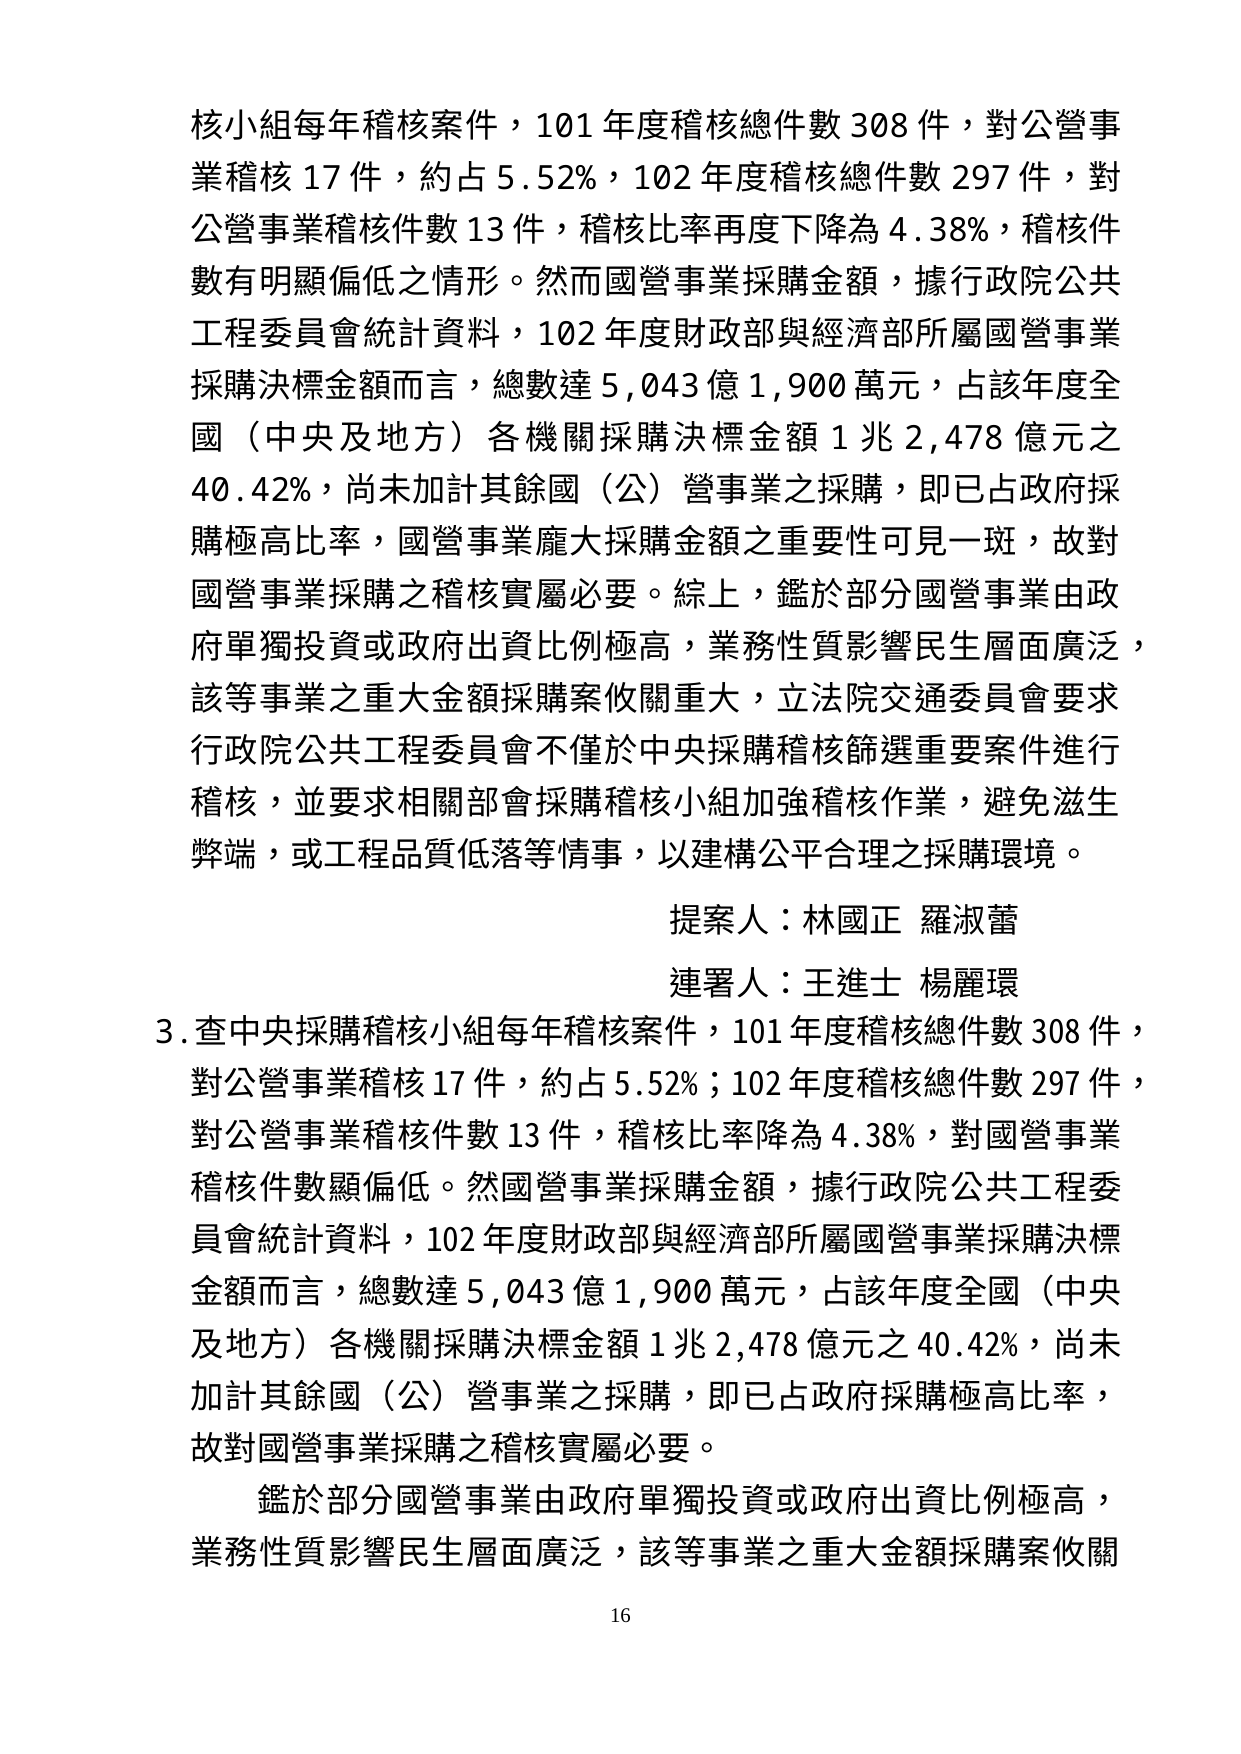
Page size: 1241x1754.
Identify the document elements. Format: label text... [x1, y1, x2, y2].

text 鑑於部分國營事業由政府單獨投資或政府出資比例極高，業務性質影響民生層面廣泛，該等事業之重大金額採購案攸關 [190, 1471, 1122, 1575]
text 連署人：王進士 楊麗環 [669, 939, 1122, 1002]
text 提案人：林國正 羅淑蕾 [669, 877, 1122, 939]
text 2.行政院公共工程委員會設置中央採購稽核小組之目的，在協助部會署及地方政府採購稽核小組辦理採購稽核、採行提升稽核品質之具體措施並針對稽核人員實施訓練等。然查中央採購稽核小組每年稽核案件，101年度稽核總件數308件，對公營事業稽核17件，約占5.52%，102年度稽核總件數297件，對公營事業稽核件數13件，稽核比率再度下降為4.38%，稽核件數有明顯偏低之情形。然而國營事業採購金額，據行政院公共工程委員會統計資料，102年度財政部與經濟部所屬國營事業採購決標金額而言，總數達5,043億1,900萬元，占該年度全國（中央及地方）各機關採購決標金額1兆2,478億元之40.42%，尚未加計其餘國（公）營事業之採購，即已占政府採購極高比率，國營事業龐大採購金額之重要性可見一斑，故對國營事業採購之稽核實屬必要。綜上，鑑於部分國營事業由政府單獨投資或政府出資比例極高，業務性質影響民生層面廣泛，該等事業之重大金額採購案攸關重大，立法院交通委員會要求行政院公共工程委員會不僅於中央採購稽核篩選重要案件進行稽核，並要求相關部會採購稽核小組加強稽核作業，避免滋生弊端，或工程品質低落等情事，以建構公平合理之採購環境。 [154, 96, 1122, 877]
text 3.查中央採購稽核小組每年稽核案件，101年度稽核總件數308件，對公營事業稽核17件，約占5.52%；102年度稽核總件數297件，對公營事業稽核件數13件，稽核比率降為4.38%，對國營事業稽核件數顯偏低。然國營事業採購金額，據行政院公共工程委員會統計資料，102年度財政部與經濟部所屬國營事業採購決標金額而言，總數達5,043億1,900萬元，占該年度全國（中央及地方）各機關採購決標金額1兆2,478億元之40.42%，尚未加計其餘國（公）營事業之採購，即已占政府採購極高比率，故對國營事業採購之稽核實屬必要。 [154, 1002, 1122, 1471]
